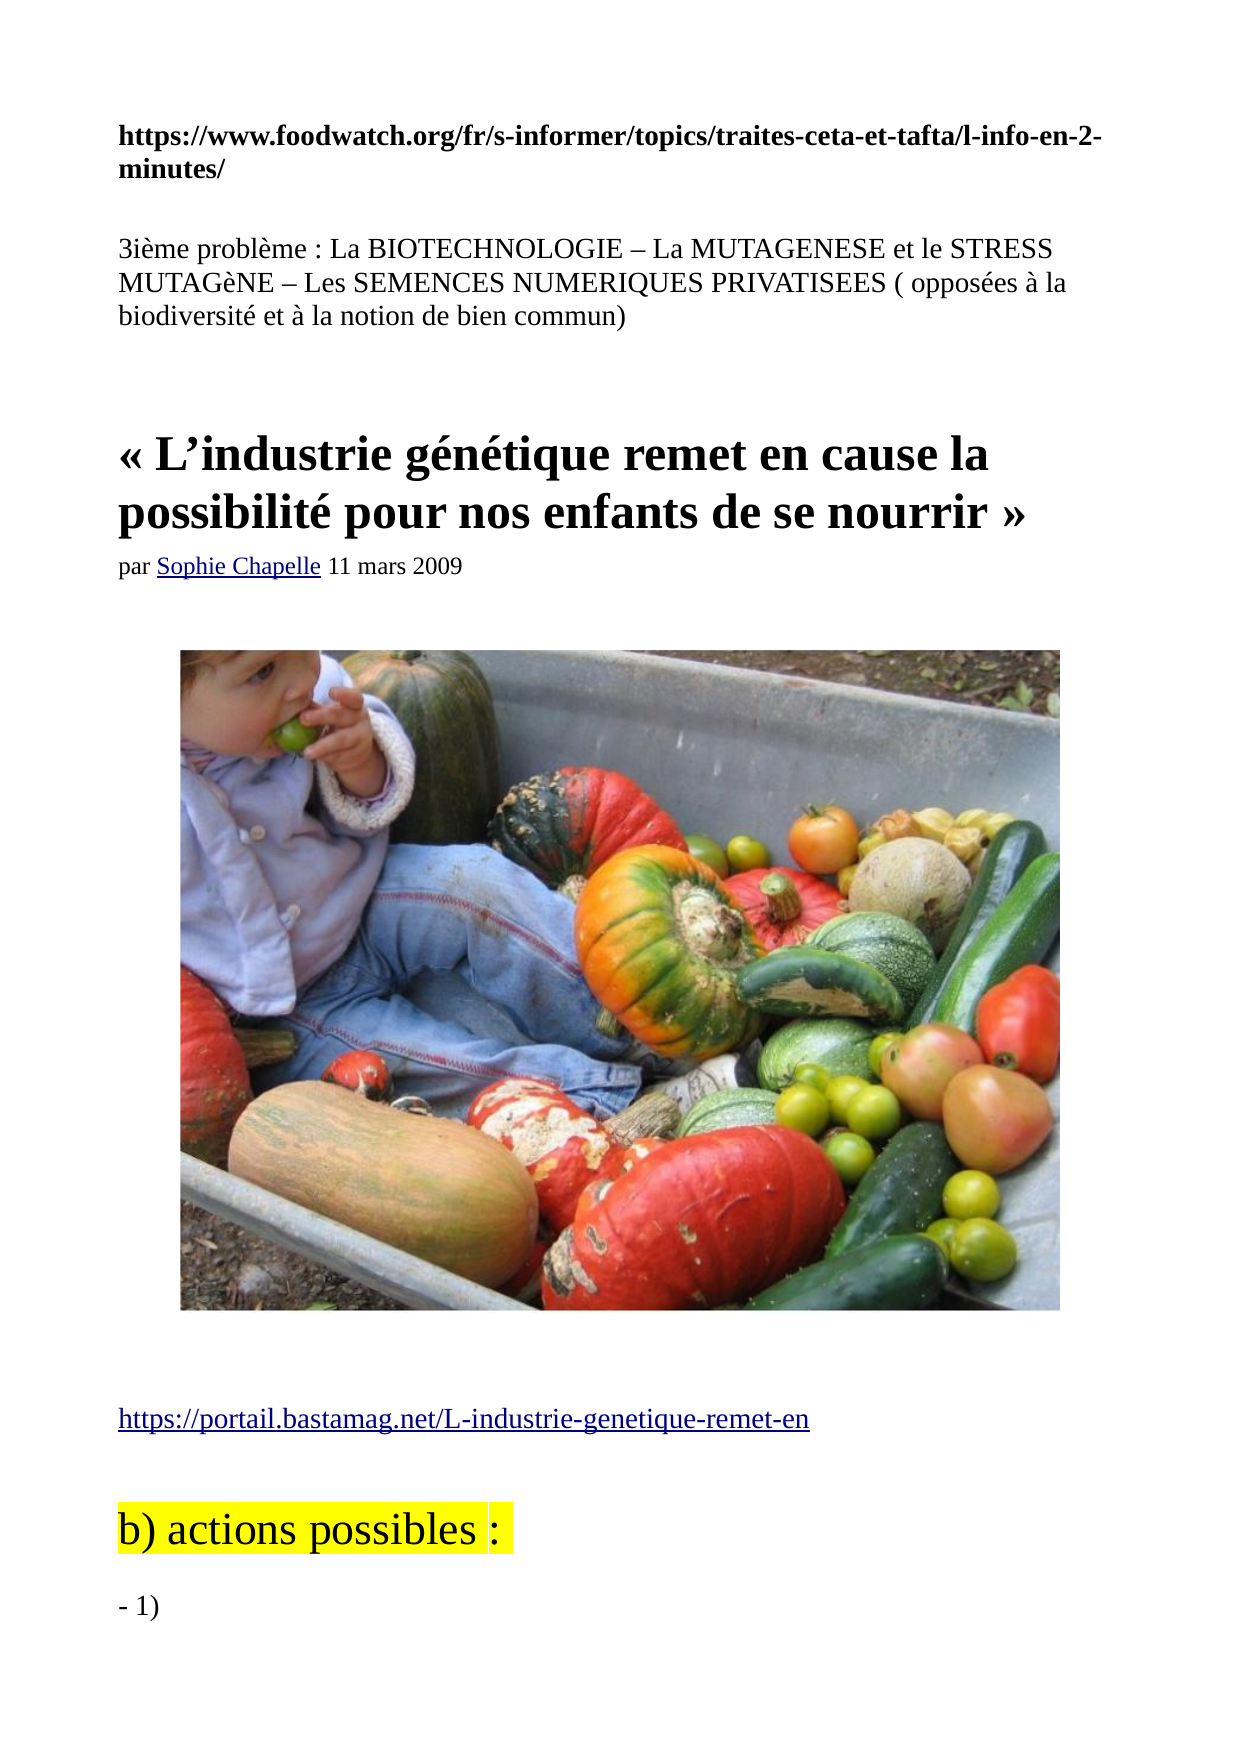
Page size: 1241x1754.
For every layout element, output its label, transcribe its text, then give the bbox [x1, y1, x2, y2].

text par Sophie Chapelle 11 mars 2009 [118, 551, 1122, 580]
picture [180, 649, 1060, 1313]
text 3ième problème : La BIOTECHNOLOGIE – La MUTAGENESE et le STRESS MUTAGèNE – Les SEMENCES NUMERIQUES PRIVATISEES ( opposées à la biodiversité et à la notion de bien commun) [118, 231, 1122, 332]
text https://portail.bastamag.net/L-industrie-genetique-remet-en [118, 1401, 1122, 1434]
text - 1) [118, 1588, 1122, 1621]
text b) actions possibles : [118, 1502, 1122, 1554]
subtitle https://www.foodwatch.org/fr/s-informer/topics/traites-ceta-et-tafta/l-info-en-2-minutes/ [118, 118, 1122, 185]
subtitle « L’industrie génétique remet en cause la possibilité pour nos enfants de se nourrir » [118, 424, 1122, 539]
